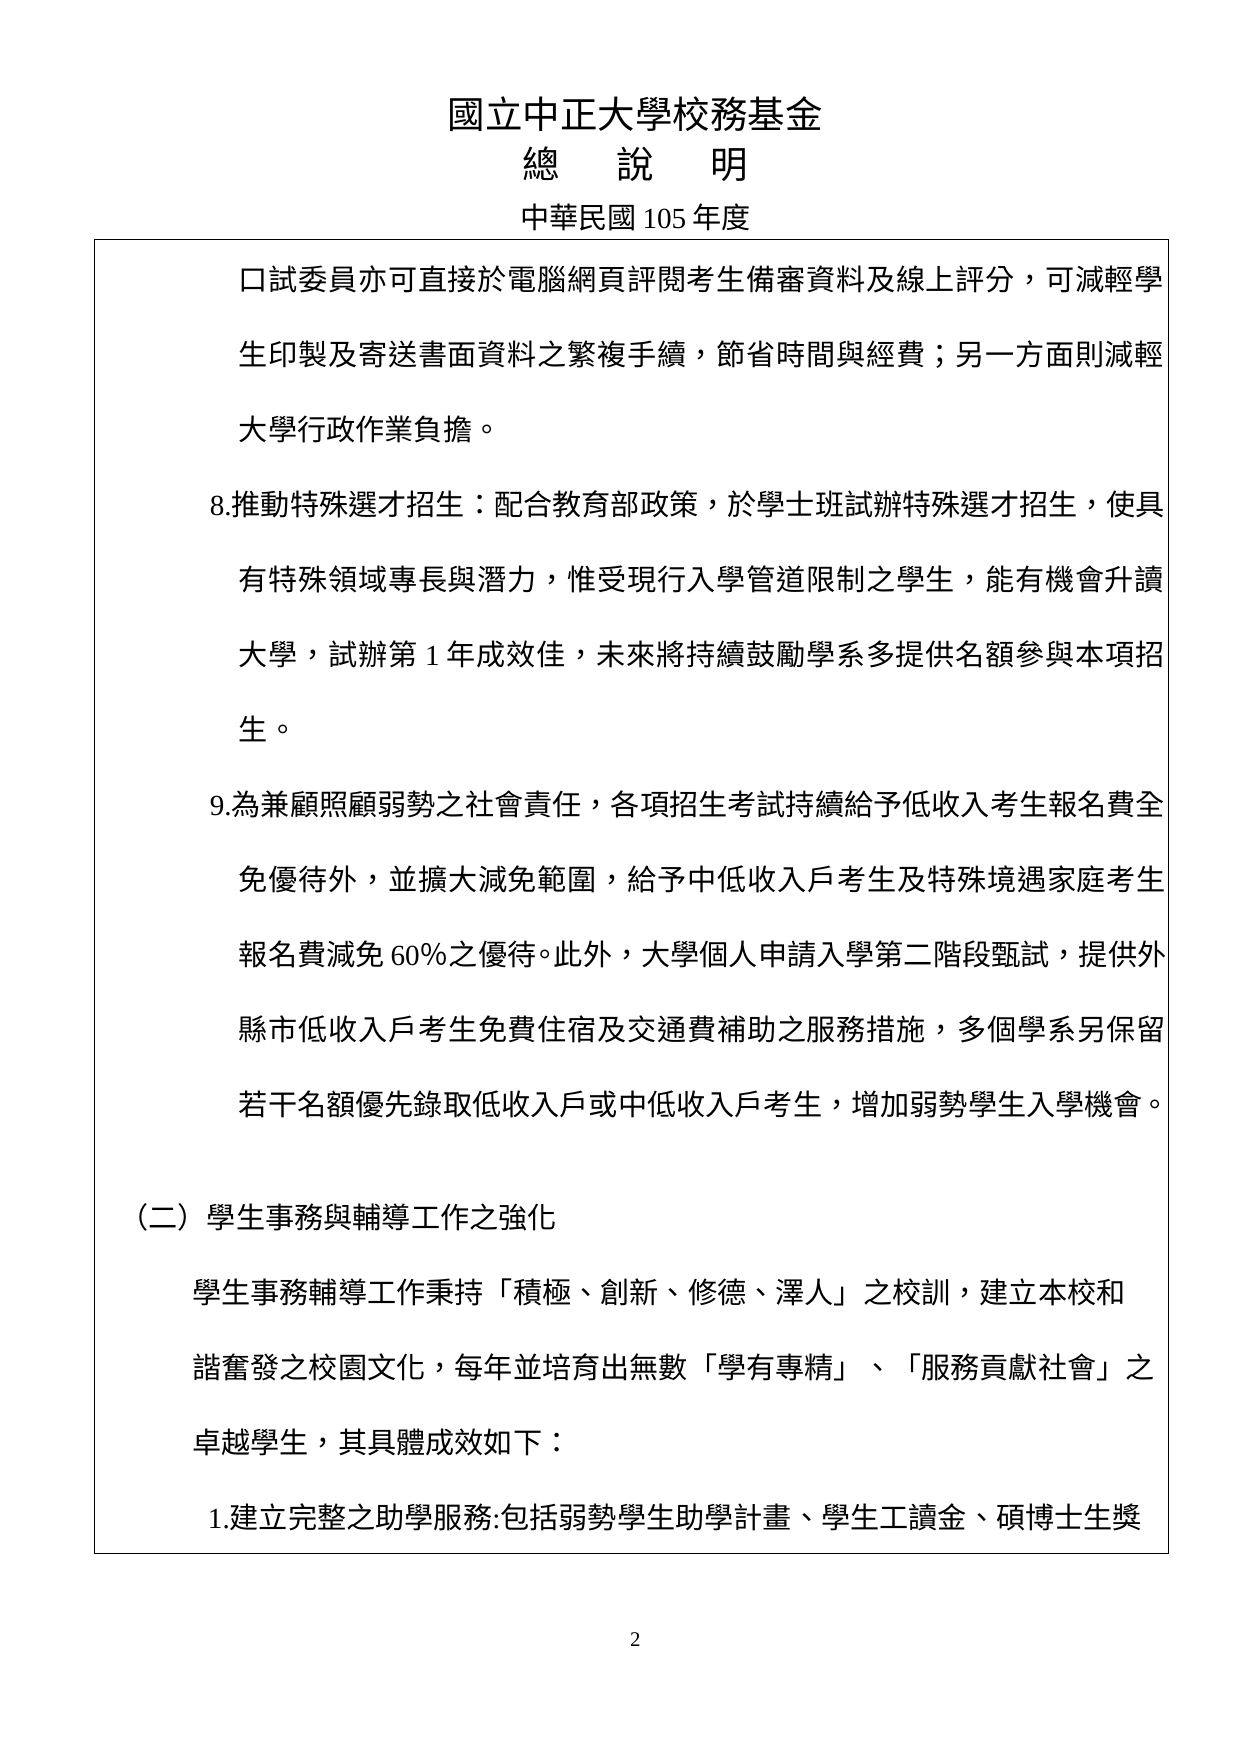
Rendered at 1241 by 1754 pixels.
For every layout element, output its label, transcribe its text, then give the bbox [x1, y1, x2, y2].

table_header 口試委員亦可直接於電腦網頁評閱考生備審資料及線上評分，可減輕學生印製及寄送書面資料之繁複手續，節省時間與經費；另一方面則減輕大學行政作業負擔。 8.推動特殊選才招生：配合教育部政策，於學士班試辦特殊選才招生，使具有特殊領域專長與潛力，惟受現行入學管道限制之學生，能有機會升讀大學，試辦第1年成效佳，未來將持續鼓勵學系多提供名額參與本項招生。 9.為兼顧照顧弱勢之社會責任，各項招生考試持續給予低收入考生報名費全免優待外，並擴大減免範圍，給予中低收入戶考生及特殊境遇家庭考生報名費減免60％之優待。此外，大學個人申請入學第二階段甄試，提供外縣市低收入戶考生免費住宿及交通費補助之服務措施，多個學系另保留若干名額優先錄取低收入戶或中低收入戶考生，增加弱勢學生入學機會。 （二）學生事務與輔導工作之強化 學生事務輔導工作秉持「積極、創新、修德、澤人」之校訓，建立本校和 諧奮發之校園文化，每年並培育出無數「學有專精」、「服務貢獻社會」之 卓越學生，其具體成效如下： 1.建立完整之助學服務:包括弱勢學生助學計畫、學生工讀金、碩博士生獎 [95, 240, 1168, 1553]
